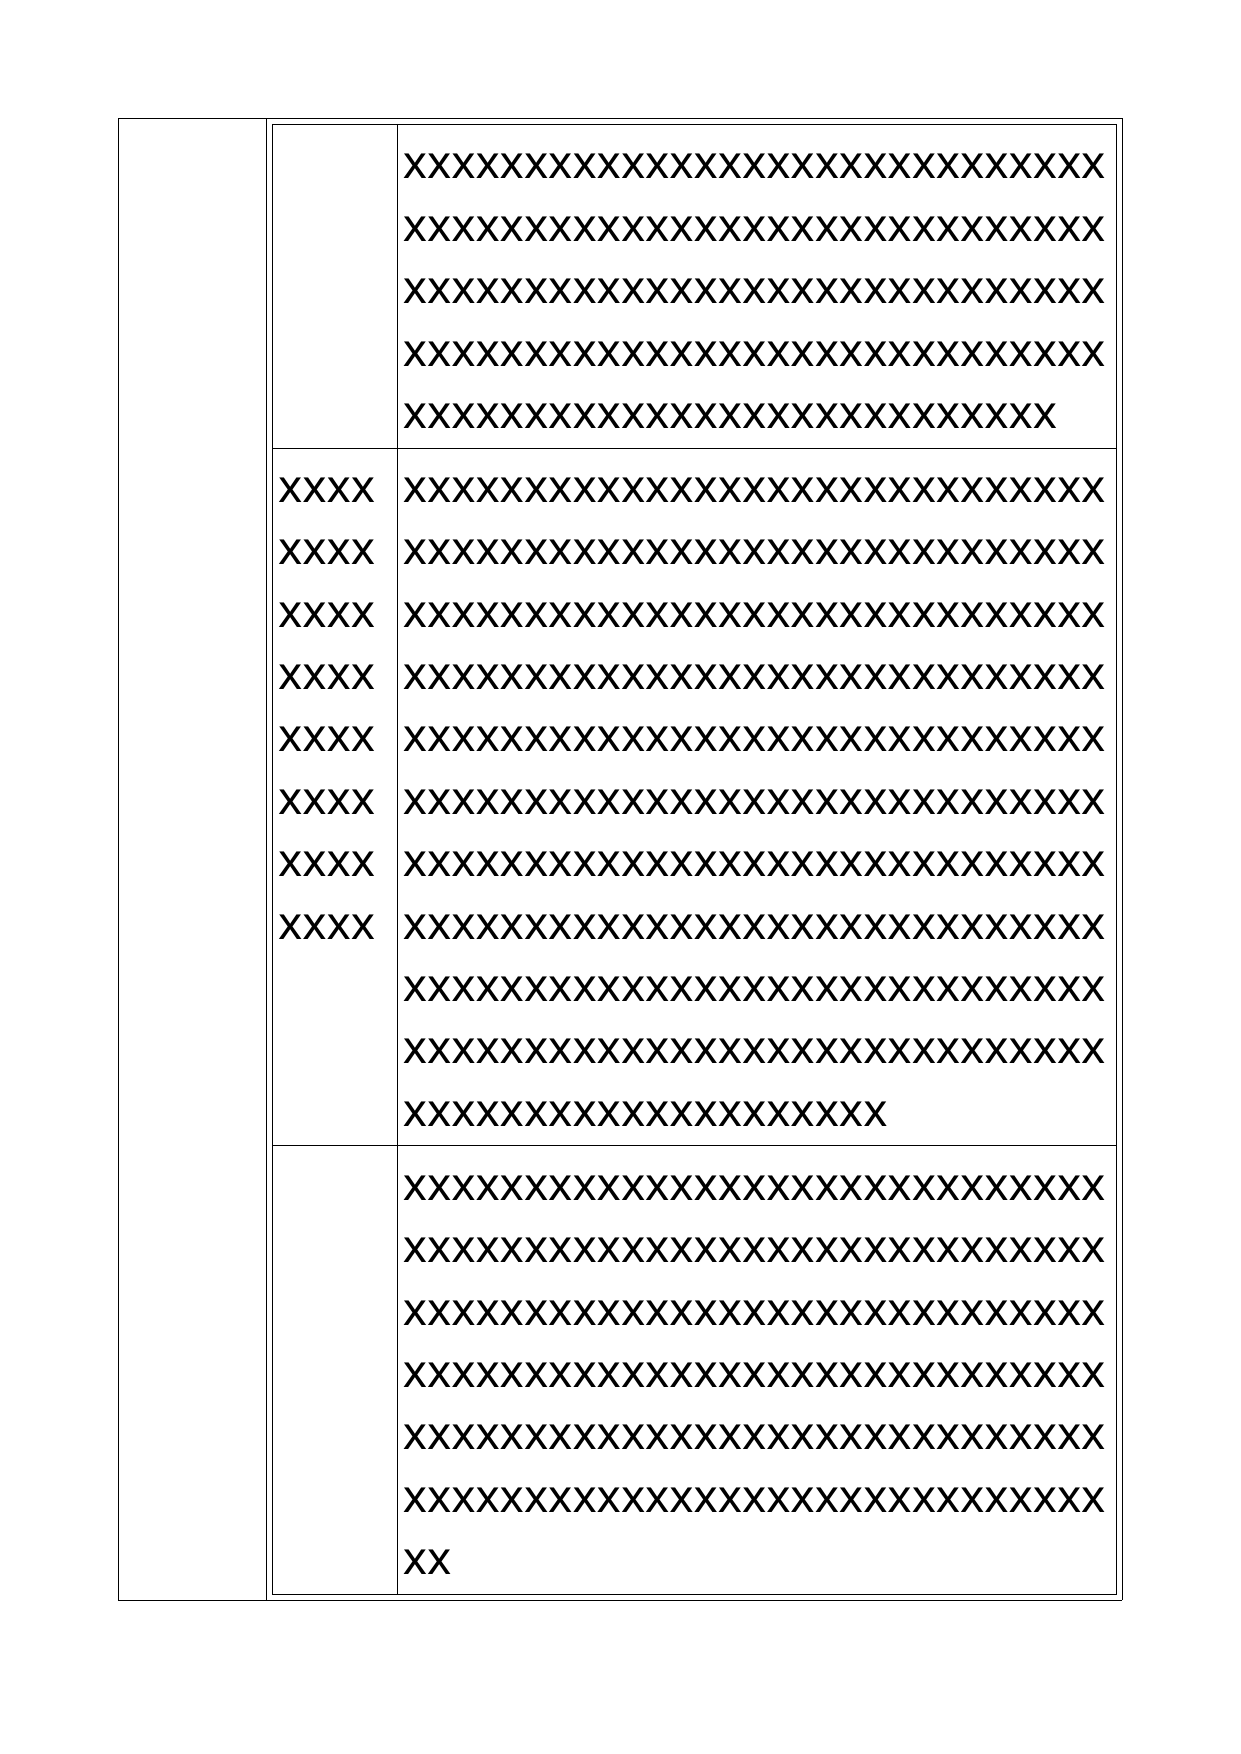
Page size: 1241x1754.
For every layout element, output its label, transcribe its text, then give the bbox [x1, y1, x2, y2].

table_cell xxxxxxxxxxxxxxxxxxxxxxxxxxxxxxxxxxxxxxxxxxxxxxxxxxxxxxxxxxxxxxxxxxxxxxxxxxxxxxxxxxxxxxxxxxxxxxxxxxxxxxxxxxxxxxxxxxxxxxxxxxxxxxxxxxxxxxxxxxxxxxxxxxxxxxxxxxxxxxxxxxxxxxxxxxxxxxxxxxxxxxxxxxxxxxxxxxxxxxxxxxxxxxxxxxxxxxxxxxxxxxxxxxxxxxxxxxxxxxxxxxxxxxxxxxxxxxxxxxxxxxxxxxxxxxxxxxxxxxxxxxxxxxxxxxxxxxxxxxxxxxxxxxxxxxxxxxxxxxxxxxxxxxxxxxxxxxxxxxxxxxxxxxxxxxxxxxxxxxxxxxxxxxxxxxxxxxxxxxxxxxxxxxxxxxxxxxxxxxxxxxxxxxxxxxxxxxxxxxxxxxxxxxxxxxxxxxxxxxxxxxxxxxxxxxxxxxxxxxxxxxxxxxxxx xxxxxxxxxxxxxxxxxxxxxxxxxxxxxxxxxxxxxxxxxxxxxxxxxxxxxxxxxxxxxxxxxxxxxxxxxxxxxxxxxxxxxxxxxxxxxxxxxxxxxxxxxxxxxxxxxxxxxxxxxxxxxxxxxxxxxxxxxxxxxxxxxxxxxxxxxxxxxxxxxxxxxxxxxxxxxxxxxxxxxxxx xxxxxxxxxxxxxxxxxxxxxxxxxxxxxxxxxxxxxxxxxxxxxxxxxxxxxxxxxxxxxxxxxxxxxxxxxxxxxxxxxxxxxxxxxxxxxxxxxxxxxxxxxxxxxxxxxxxxxxxxxxxxxxxxxxxxxxxxxxxxxxxxxxxxx xxxxxxxxxxxxxxxxxxxxxxxxxxxxxxxxxxxxxxxxxxxxxxxxxxxxxxxxxxxxxxxxxxxxxxxxxxxxxxxxxxxxxxxxxxxxxxxxxxxxxxxxxxxxxxx xxxxxxxxxxxxxxxxxxxxxxxxxxxxxxxxxxxxxxxxxxxxxxxxxxxxxxxxxxxxxxxxxxxx [267, 119, 1122, 1599]
table_cell xxxxxxxxxxxxxxxxxxxxxxxxxxxxxxxxxxxxxxxxxxxxxxxxxxxxxxxxxxxxxxxxxxxxxxxxxxxxxxxxxxxxxxxxxxxxxxxxxxxxxxxxxxxxxxxxxxxxxxxxxxxxxxxxxxxxxxxxxxxxxxxxxxxxxxxxxxxxxxxxxxxxxxxxxxxxxxxxxxxxxxxxxxxxxxxxxxxxxxxxxxxxxxxxxxxxxxxxxxxxxxxxxxxxxxxxxxxxxxxxxxxxxxxxxxxxxxxxxxxxxxxxxxxxxxxxxxxxxxxxxxxxxxxxxxxxxxxxxxxxxxxxxxxxxx [398, 449, 1116, 1145]
table_cell xxxxxxxxxxxxxxxxxxxxxxxxxxxxxxxxxxxxxxxxxxxxxxxxxxxxxxxxxxxxxxxxxxxxxxxxxxxxxxxxxxxxxxxxxxxxxxxxxxxxxxxxxxxxxxxxxxxxxxxxxxxxxxxxxxxxxxxxxxxxxxxxxxxxxxxxxxxxxxxxxxxxxxxxxxxxxxxx [398, 1146, 1116, 1594]
table_header [273, 125, 397, 447]
table_cell [273, 1146, 397, 1594]
table_cell xxxxxxxxxxxxxxxxxxxxxxxxxxxxxxxx [273, 449, 397, 1145]
table_cell [119, 119, 266, 1599]
table_header xxxxxxxxxxxxxxxxxxxxxxxxxxxxxxxxxxxxxxxxxxxxxxxxxxxxxxxxxxxxxxxxxxxxxxxxxxxxxxxxxxxxxxxxxxxxxxxxxxxxxxxxxxxxxxxxxxxxxxxxxxxxxxxxxxxxxxxxxxxxxxx [398, 125, 1116, 447]
